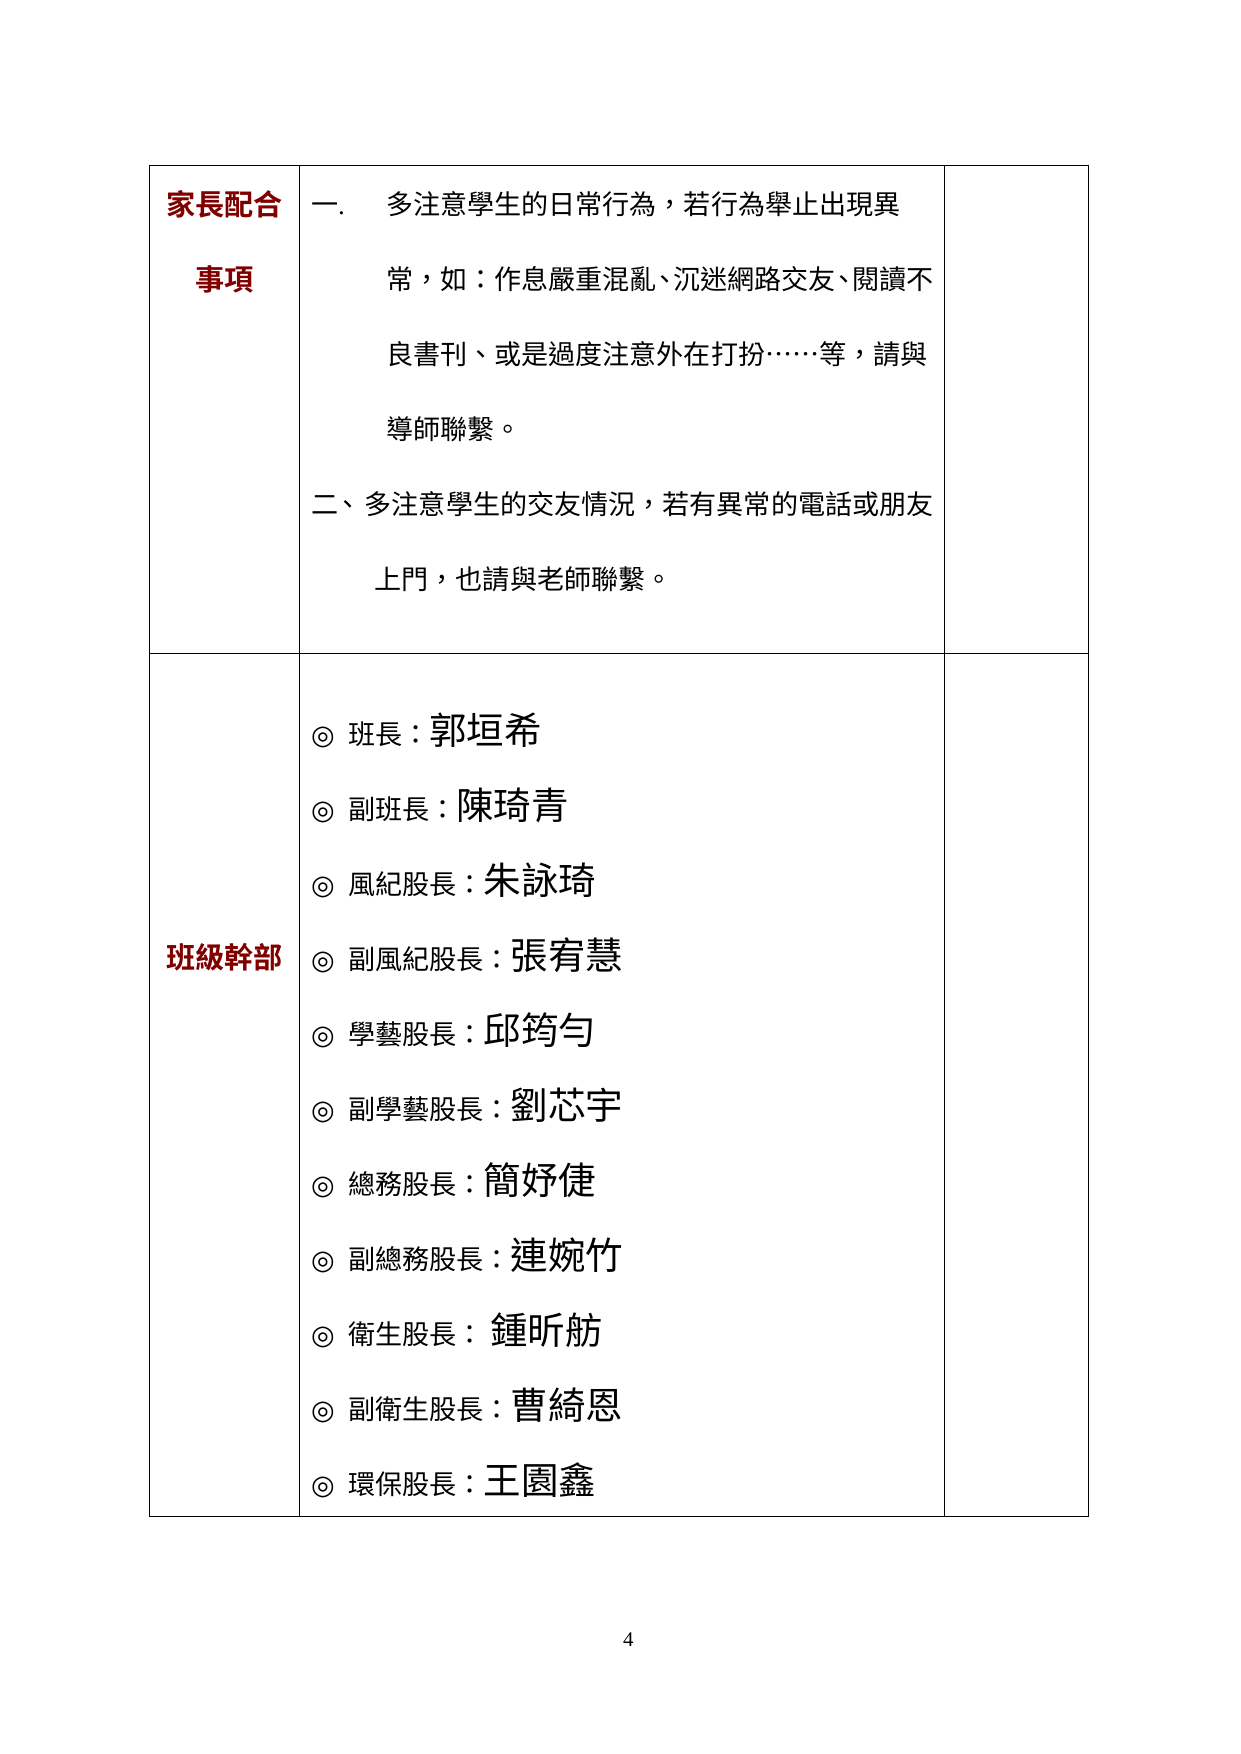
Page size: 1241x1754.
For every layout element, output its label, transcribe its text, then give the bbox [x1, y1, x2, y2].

table_cell [945, 166, 1088, 653]
table_cell 家長配合事項 [150, 166, 299, 653]
table_cell [945, 654, 1088, 1516]
table_cell 多注意學生的日常行為，若行為舉止出現異常，如：作息嚴重混亂、沉迷網路交友、閱讀不良書刊、或是過度注意外在打扮……等，請與導師聯繫。 二、 多注意學生的交友情況，若有異常的電話或朋友上門，也請與老師聯繫。 [300, 166, 944, 653]
table_cell ◎ 班長：郭垣希 ◎ 副班長：陳琦青 ◎ 風紀股長：朱詠琦 ◎ 副風紀股長：張宥慧 ◎ 學藝股長：邱筠勻 ◎ 副學藝股長：劉芯宇 ◎ 總務股長：簡妤倢 ◎ 副總務股長：連婉竹 ◎ 衛生股長： 鍾昕舫 ◎ 副衛生股長：曹綺恩 ◎ 環保股長：王園鑫 [300, 654, 944, 1516]
table_cell 班級幹部 [150, 654, 299, 1516]
